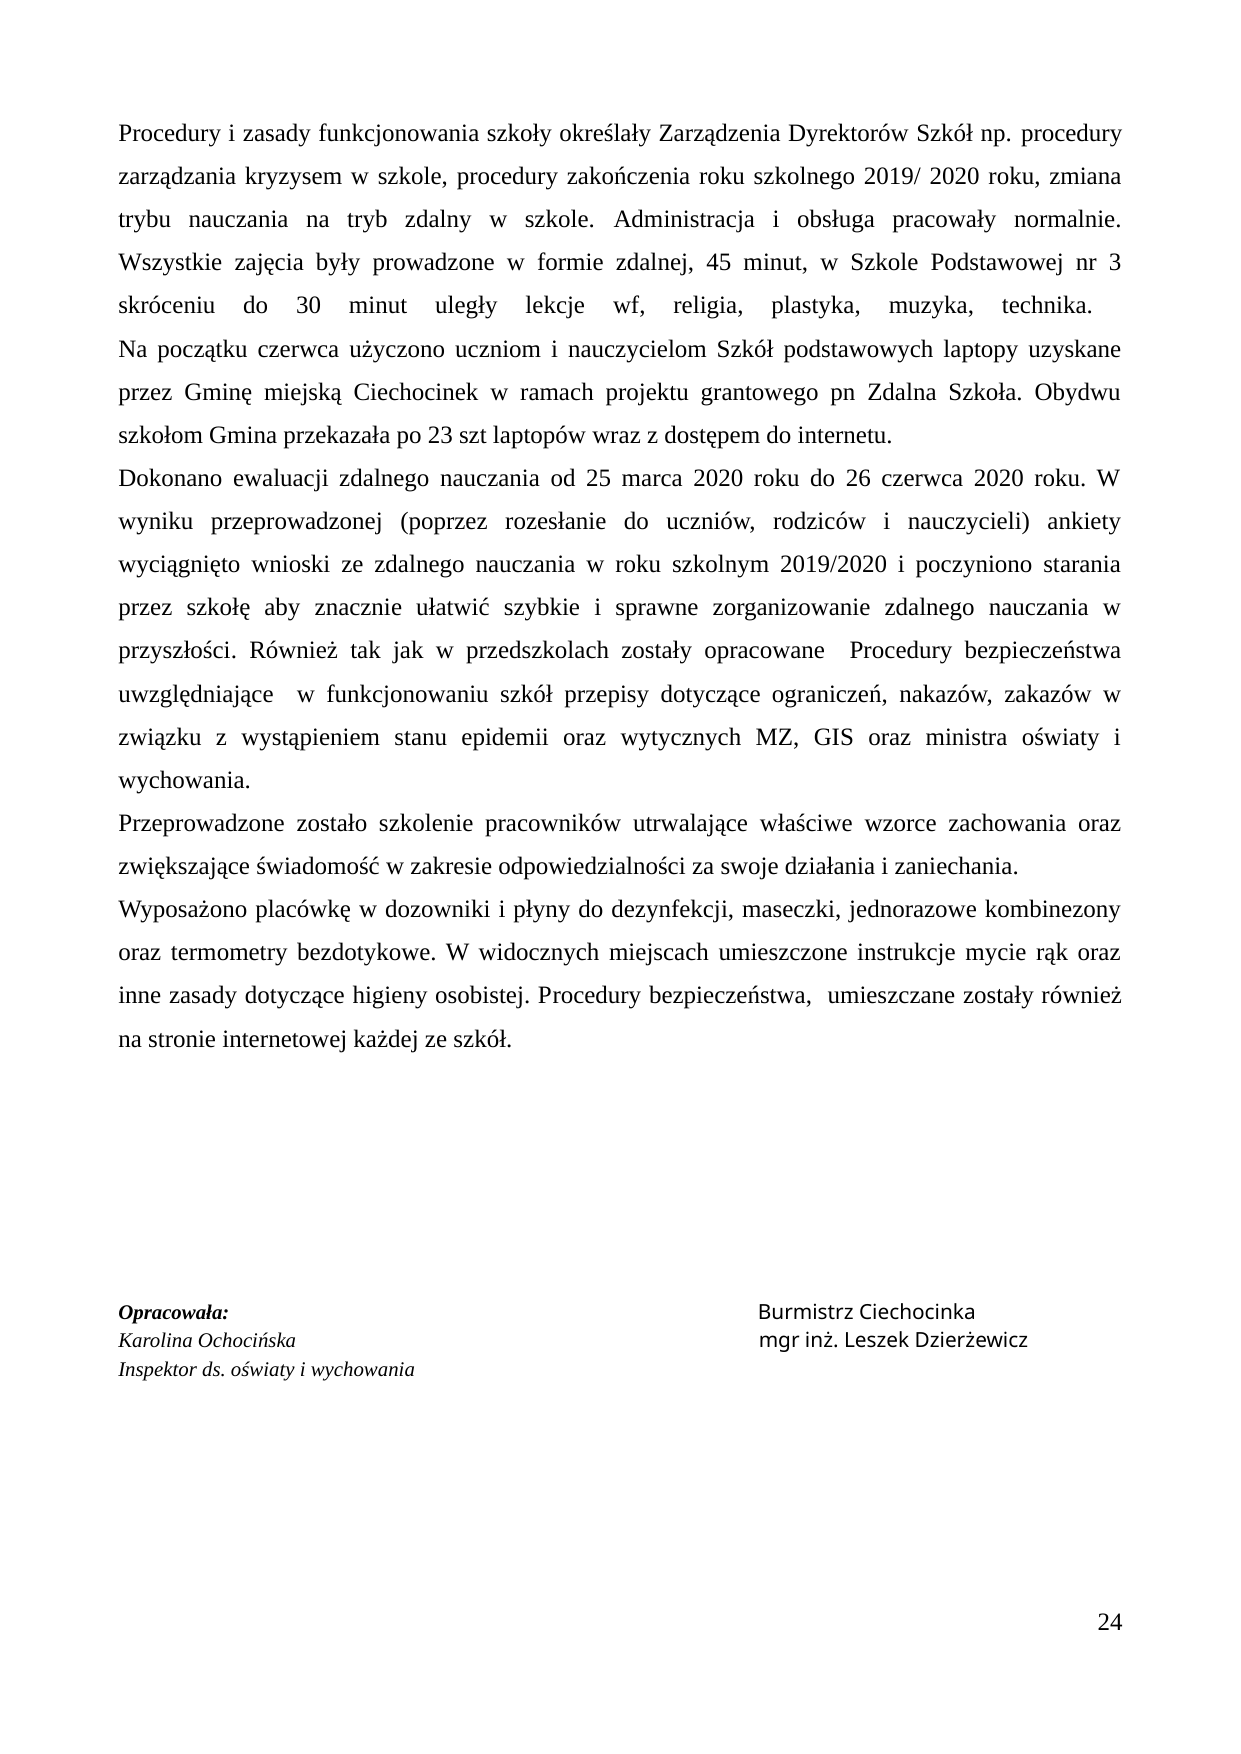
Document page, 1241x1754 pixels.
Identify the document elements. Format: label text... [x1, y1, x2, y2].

text Opracowała: Burmistrz Ciechocinka [118, 1297, 1122, 1326]
text Wyposażono placówkę w dozowniki i płyny do dezynfekcji, maseczki, jednorazowe kombinezony oraz termometry bezdotykowe. W widocznych miejscach umieszczone instrukcje mycie rąk oraz inne zasady dotyczące higieny osobistej. Procedury bezpieczeństwa, umieszczane zostały również na stronie internetowej każdej ze szkół. [118, 894, 1122, 1052]
text Karolina Ochocińska mgr inż. Leszek Dzierżewicz [118, 1326, 1122, 1354]
text Inspektor ds. oświaty i wychowania [118, 1354, 1122, 1407]
text Procedury i zasady funkcjonowania szkoły określały Zarządzenia Dyrektorów Szkół np. procedury zarządzania kryzysem w szkole, procedury zakończenia roku szkolnego 2019/ 2020 roku, zmiana trybu nauczania na tryb zdalny w szkole. Administracja i obsługa pracowały normalnie. Wszystkie zajęcia były prowadzone w formie zdalnej, 45 minut, w Szkole Podstawowej nr 3 skróceniu do 30 minut uległy lekcje wf, religia, plastyka, muzyka, technika. Na początku czerwca użyczono uczniom i nauczycielom Szkół podstawowych laptopy uzyskane przez Gminę miejską Ciechocinek w ramach projektu grantowego pn Zdalna Szkoła. Obydwu szkołom Gmina przekazała po 23 szt laptopów wraz z dostępem do internetu. [118, 118, 1122, 449]
text Dokonano ewaluacji zdalnego nauczania od 25 marca 2020 roku do 26 czerwca 2020 roku. W wyniku przeprowadzonej (poprzez rozesłanie do uczniów, rodziców i nauczycieli) ankiety wyciągnięto wnioski ze zdalnego nauczania w roku szkolnym 2019/2020 i poczyniono starania przez szkołę aby znacznie ułatwić szybkie i sprawne zorganizowanie zdalnego nauczania w przyszłości. Również tak jak w przedszkolach zostały opracowane Procedury bezpieczeństwa uwzględniające w funkcjonowaniu szkół przepisy dotyczące ograniczeń, nakazów, zakazów w związku z wystąpieniem stanu epidemii oraz wytycznych MZ, GIS oraz ministra oświaty i wychowania. [118, 463, 1122, 794]
text Przeprowadzone zostało szkolenie pracowników utrwalające właściwe wzorce zachowania oraz zwiększające świadomość w zakresie odpowiedzialności za swoje działania i zaniechania. [118, 808, 1122, 880]
